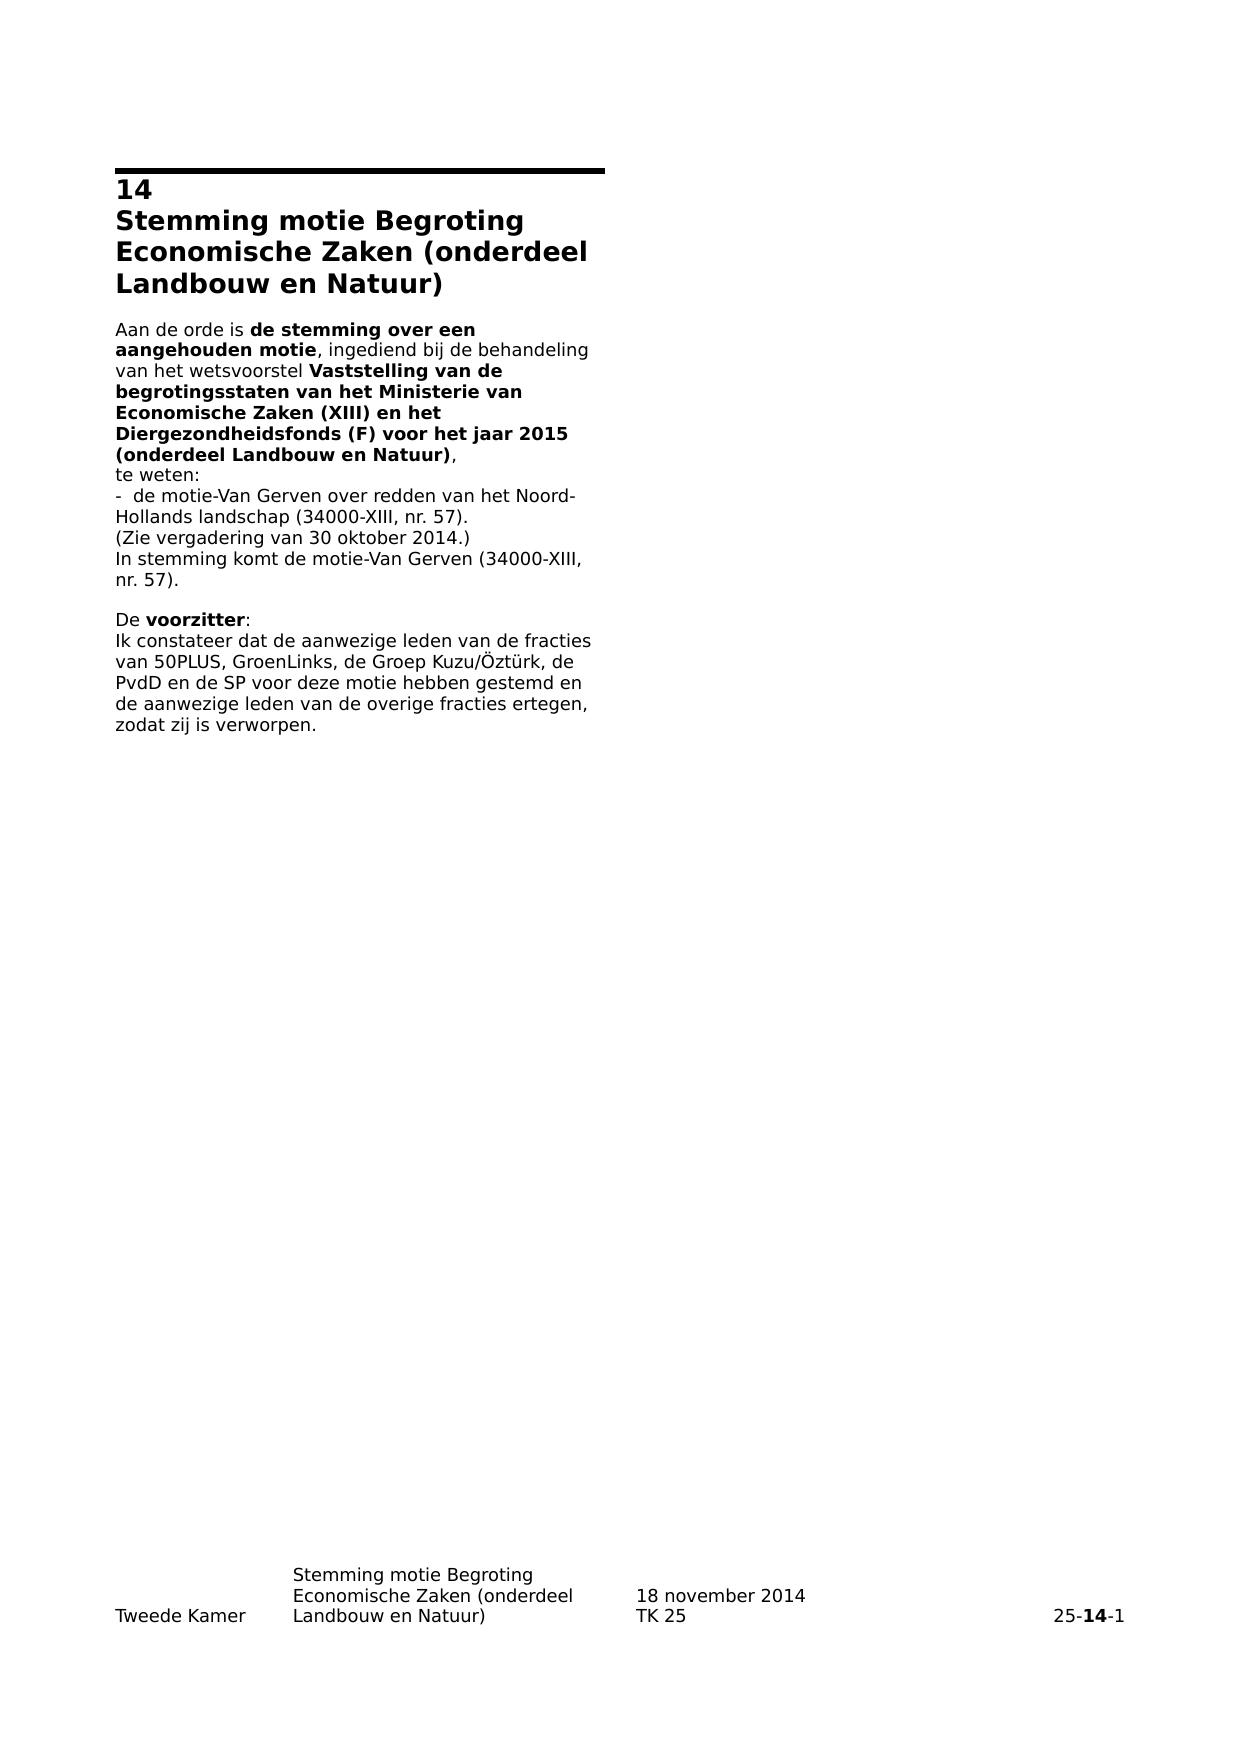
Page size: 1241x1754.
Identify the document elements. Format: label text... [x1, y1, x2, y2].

text te weten: [115, 465, 605, 486]
text Ik constateer dat de aanwezige leden van de fracties van 50PLUS, GroenLinks, de Groep Kuzu/Öztürk, de PvdD en de SP voor deze motie hebben gestemd en de aanwezige leden van de overige fracties ertegen, zodat zij is verworpen. [115, 631, 605, 735]
text In stemming komt de motie-Van Gerven (34000-XIII, nr. 57). [115, 548, 605, 590]
text (Zie vergadering van 30 oktober 2014.) [115, 528, 605, 548]
list de motie-Van Gerven over redden van het Noord-Hollands landschap (34000-XIII, nr. 57). [115, 486, 605, 528]
title 14 Stemming motie Begroting Economische Zaken (onderdeel Landbouw en Natuur) [115, 174, 605, 299]
text Aan de orde is de stemming over een aangehouden motie, ingediend bij de behandeling van het wetsvoorstel Vaststelling van de begrotingsstaten van het Ministerie van Economische Zaken (XIII) en het Diergezondheidsfonds (F) voor het jaar 2015 (onderdeel Landbouw en Natuur), [115, 319, 605, 465]
text De voorzitter: [115, 610, 605, 631]
